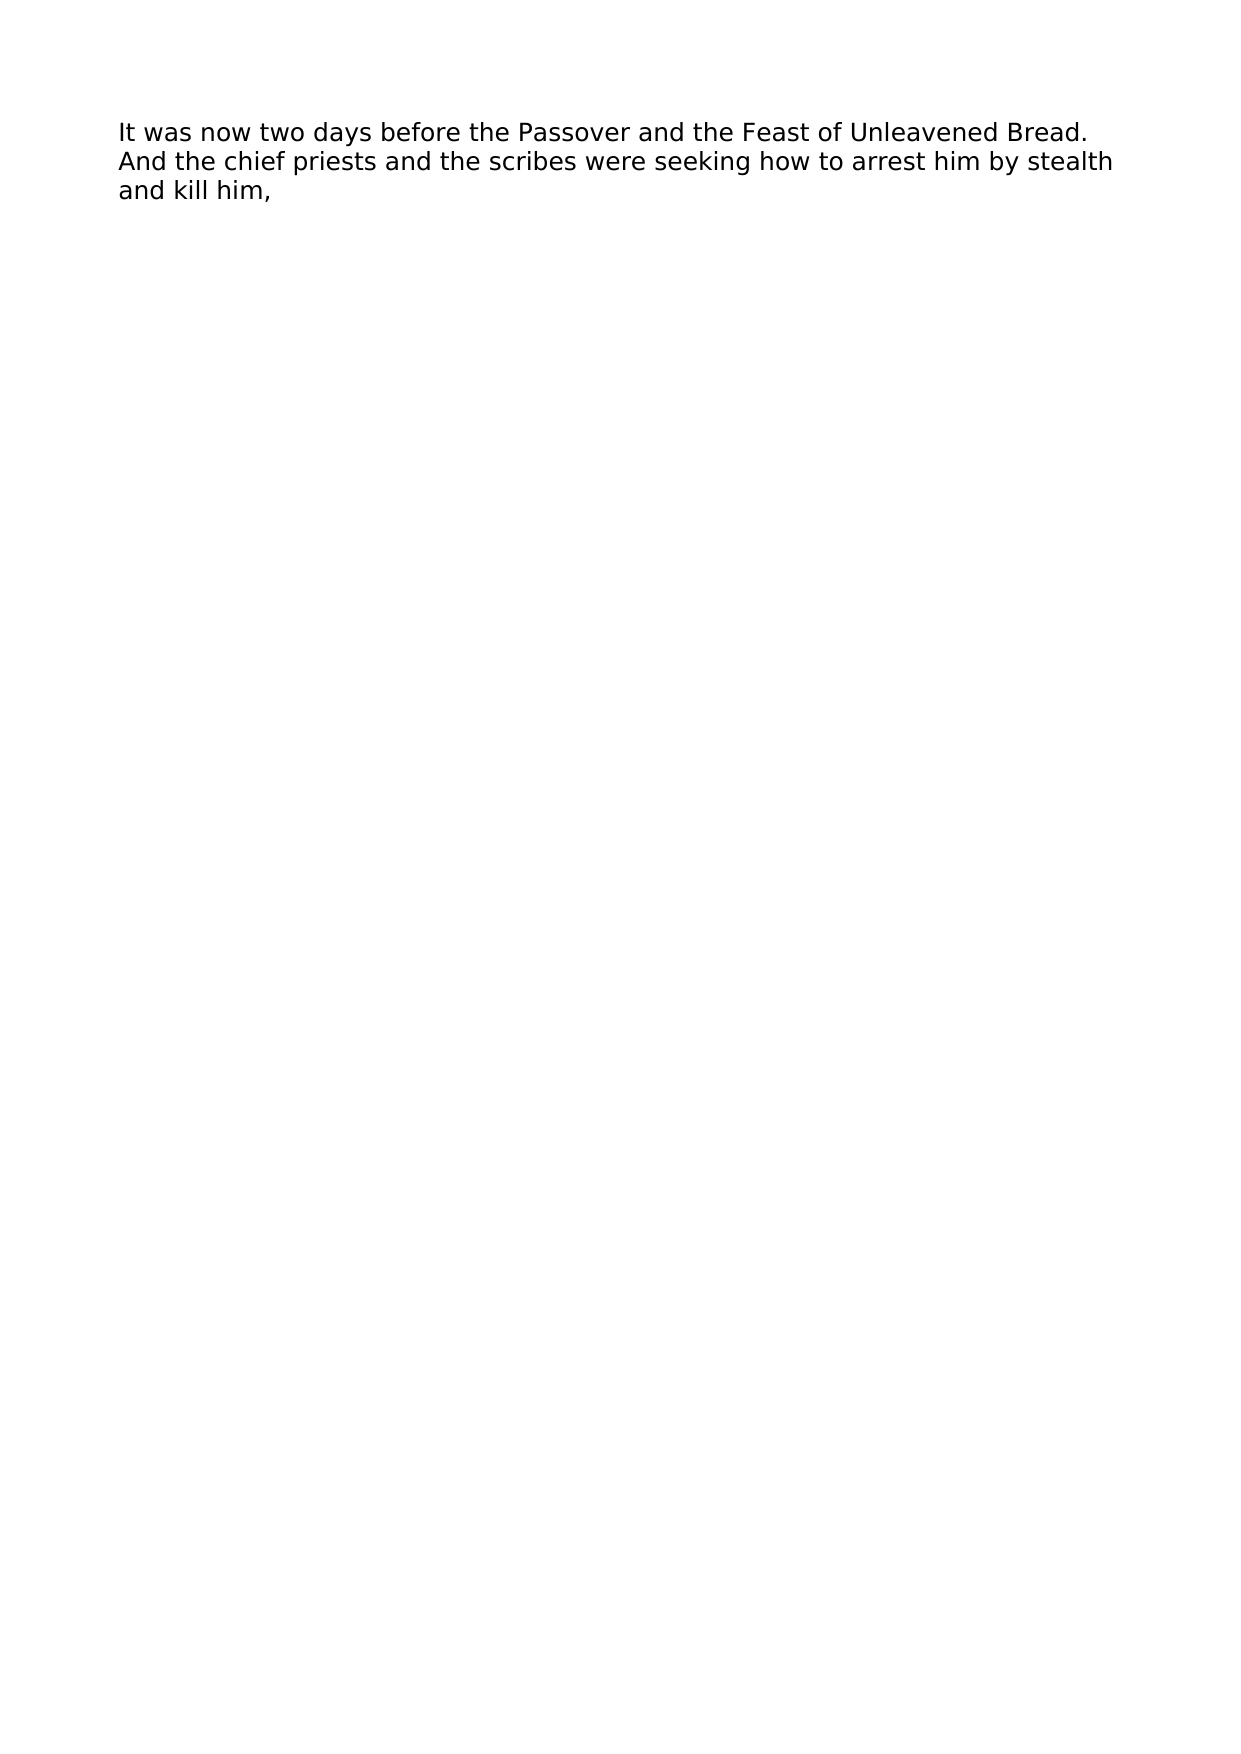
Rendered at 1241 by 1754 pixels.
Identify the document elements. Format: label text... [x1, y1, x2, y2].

text It was now two days before the Passover and the Feast of Unleavened Bread. And the chief priests and the scribes were seeking how to arrest him by stealth and kill him, [118, 118, 1122, 206]
